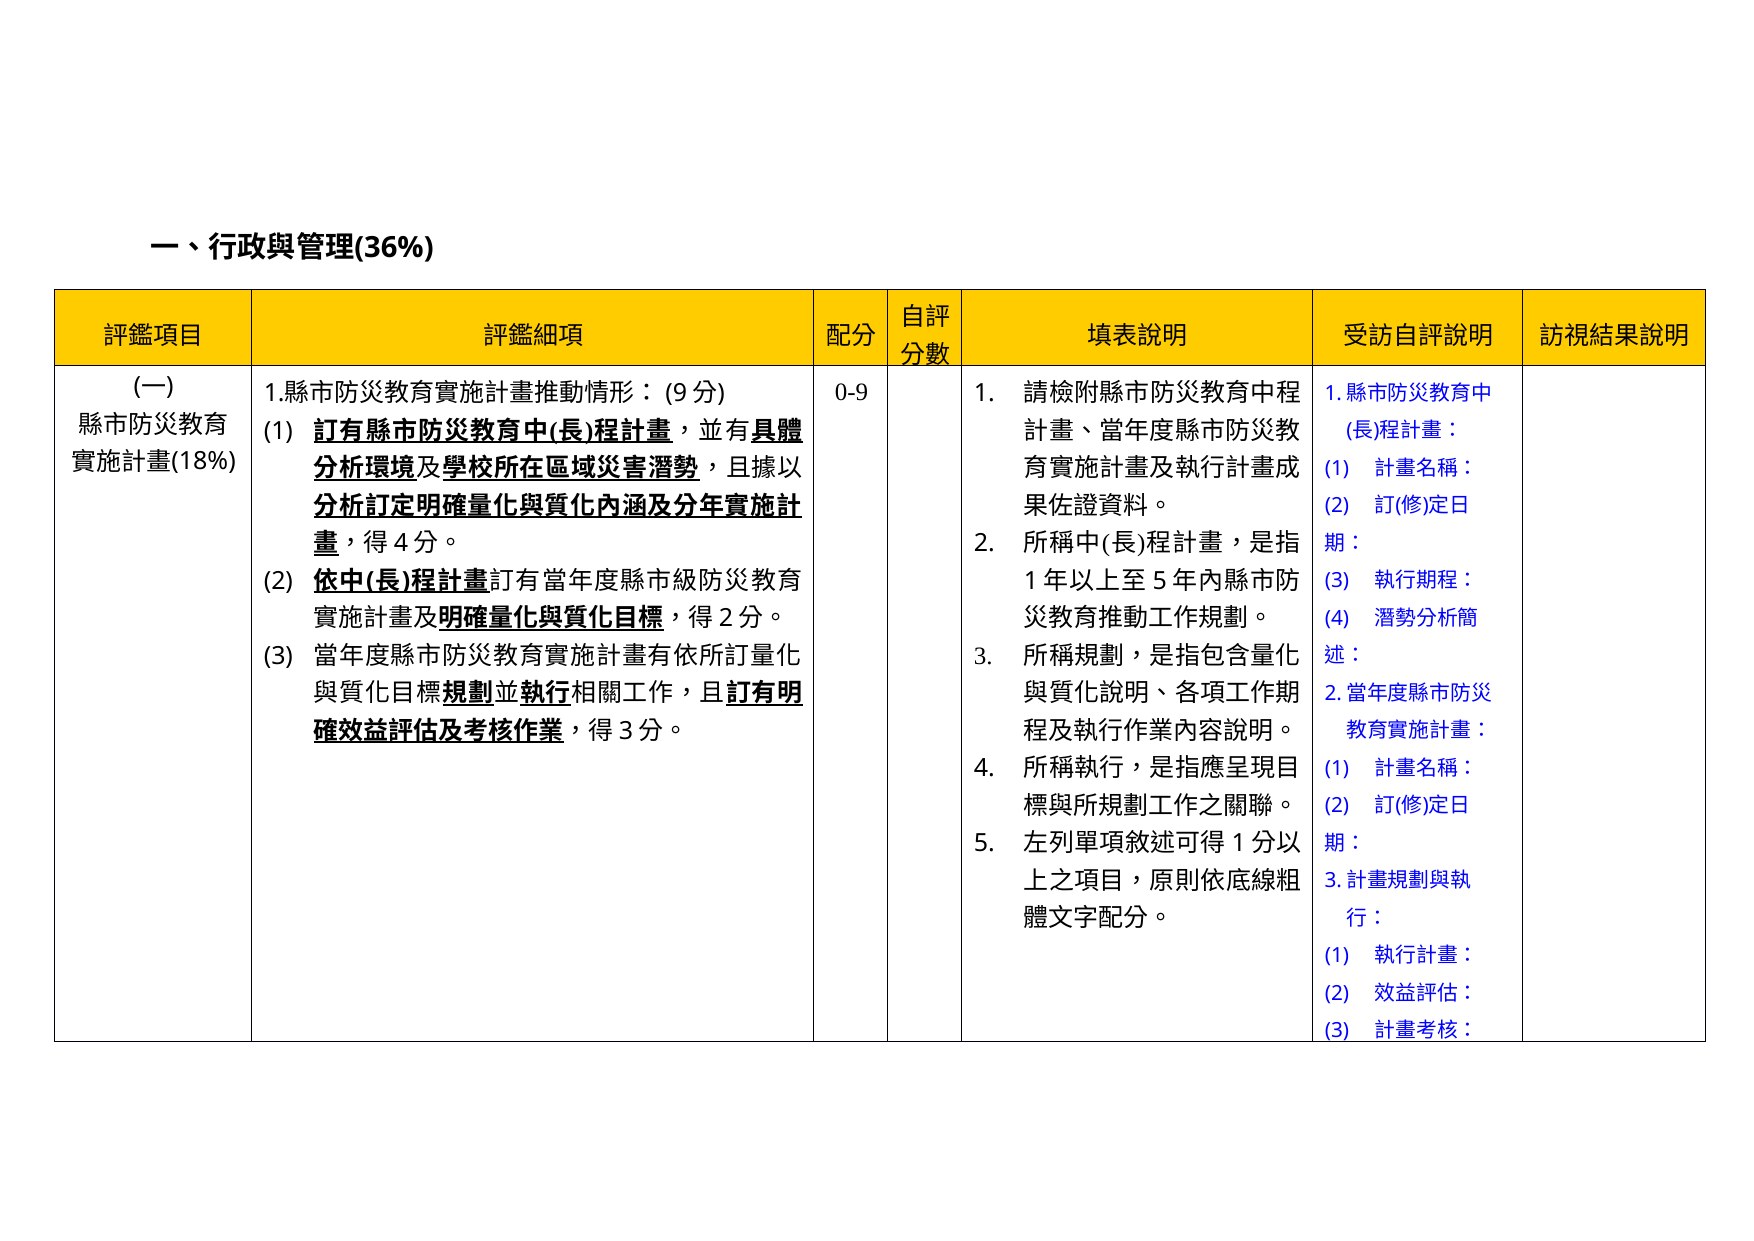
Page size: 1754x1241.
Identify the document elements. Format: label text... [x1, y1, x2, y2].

table_cell 1.縣市防災教育實施計畫推動情形： (9分) 訂有縣市防災教育中(長)程計畫，並有具體分析環境及學校所在區域災害潛勢，且據以分析訂定明確量化與質化內涵及分年實施計畫，得4分。 依中(長)程計畫訂有當年度縣市級防災教育實施計畫及明確量化與質化目標，得2分。 當年度縣市防災教育實施計畫有依所訂量化與質化目標規劃並執行相關工作，且訂有明確效益評估及考核作業，得3分。 [252, 366, 813, 1041]
table_header 填表說明 [962, 290, 1312, 365]
table_cell [888, 366, 961, 1041]
table_header 評鑑項目 [55, 290, 251, 365]
table_header 評鑑細項 [252, 290, 813, 365]
table_cell 請檢附縣市防災教育中程計畫、當年度縣市防災教育實施計畫及執行計畫成果佐證資料。 所稱中(長)程計畫，是指1年以上至5年內縣市防災教育推動工作規劃。 所稱規劃，是指包含量化與質化說明、各項工作期程及執行作業內容說明。 所稱執行，是指應呈現目標與所規劃工作之關聯。 左列單項敘述可得1分以上之項目，原則依底線粗體文字配分。 [962, 366, 1312, 1041]
table_cell 縣市防災教育中(長)程計畫： 計畫名稱： 訂(修)定日期： 執行期程： 潛勢分析簡述： 當年度縣市防災教育實施計畫： 計畫名稱： 訂(修)定日期： 計畫規劃與執行： 執行計畫： 效益評估： 計畫考核： 佐證資料說明： [1313, 366, 1522, 1041]
text 一、行政與管理(36%) [150, 201, 1604, 276]
table_header 自評分數 [888, 290, 961, 365]
table_header 訪視結果說明 [1523, 290, 1705, 365]
table_header 配分 [814, 290, 887, 365]
table_cell [1523, 366, 1705, 1041]
table_cell 0-9 [814, 366, 887, 1041]
table_cell (一) 縣市防災教育實施計畫(18%) [55, 366, 251, 1041]
table_header 受訪自評說明 [1313, 290, 1522, 365]
